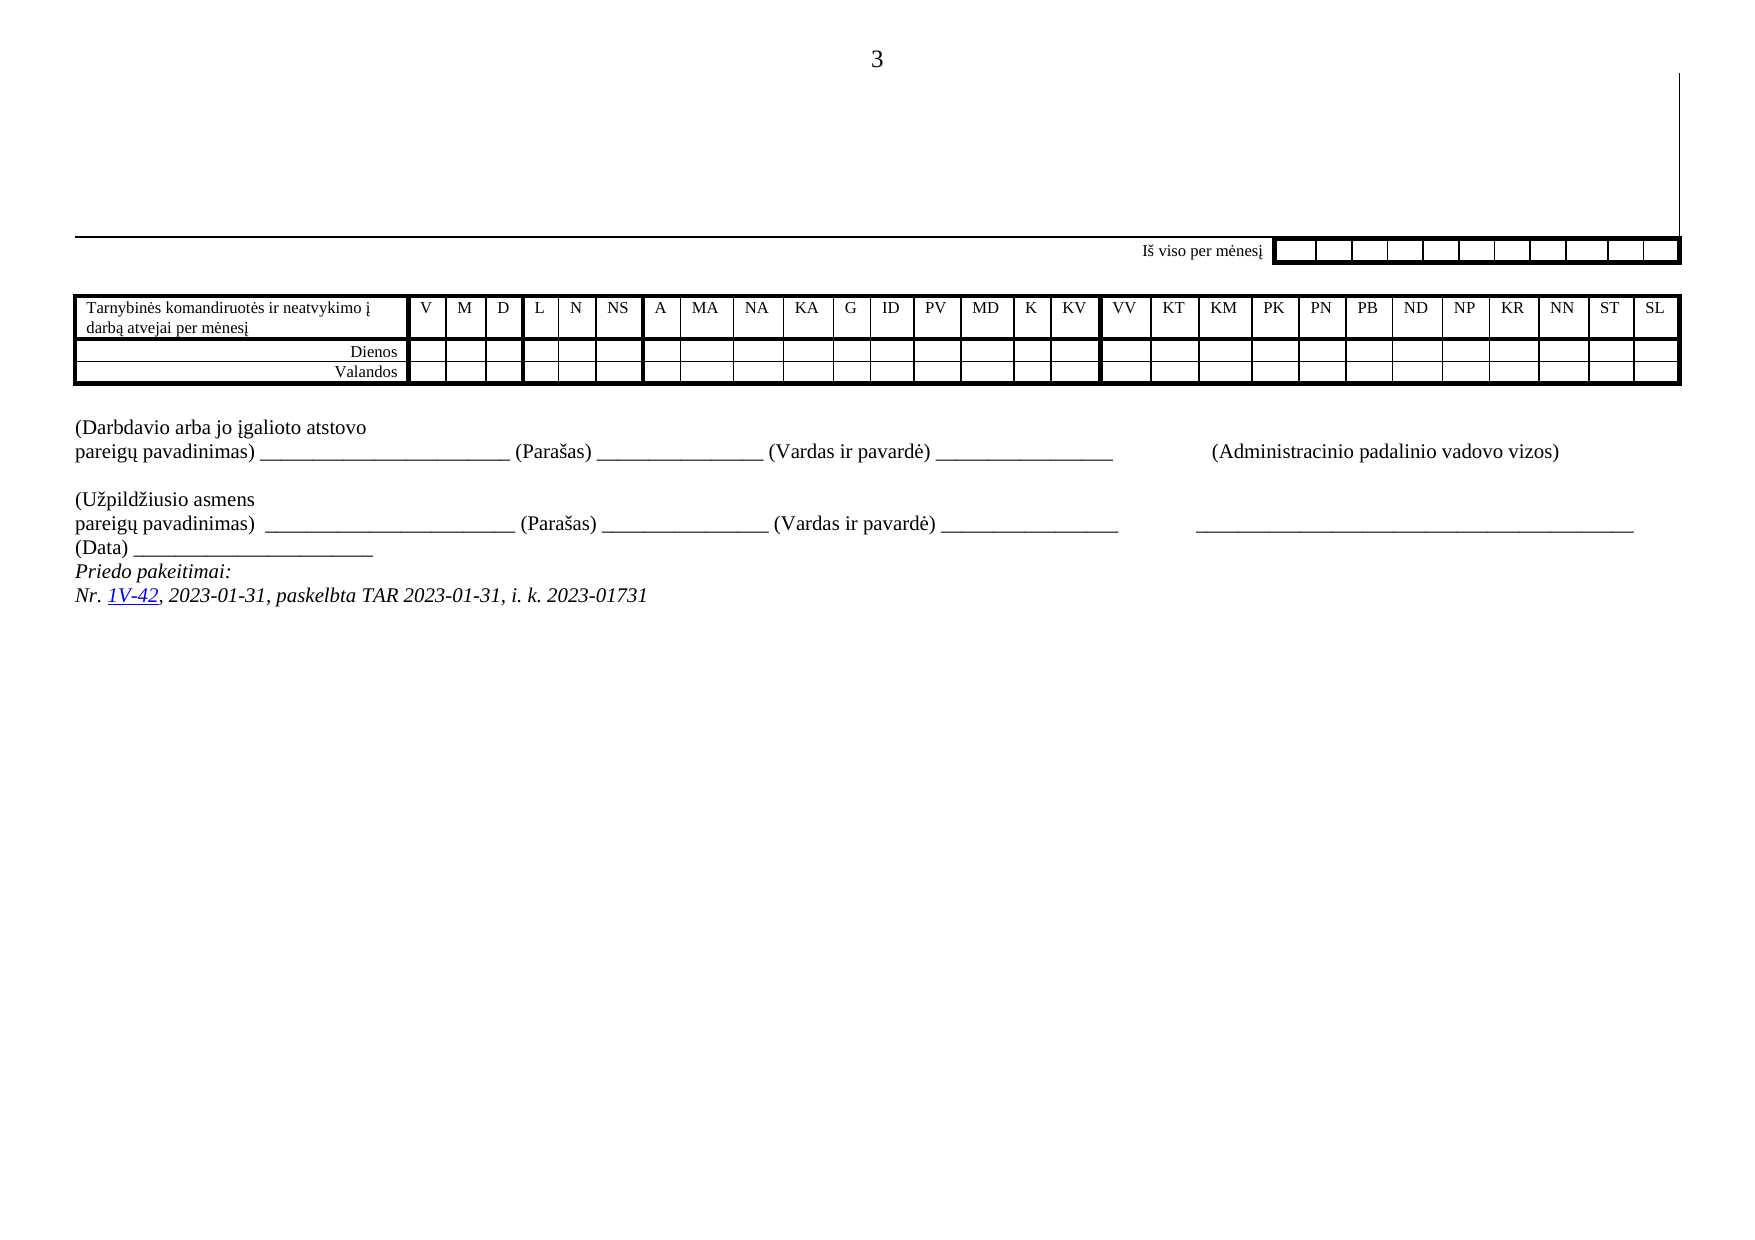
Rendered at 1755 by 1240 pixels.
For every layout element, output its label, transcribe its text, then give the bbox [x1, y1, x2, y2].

table_cell [734, 362, 783, 381]
table_cell [1347, 362, 1392, 381]
table_cell [1540, 341, 1588, 361]
table_header M [447, 298, 485, 337]
table_cell [1424, 241, 1458, 260]
table_cell [1347, 341, 1392, 361]
table_header KR [1490, 298, 1538, 337]
table_header Tarnybinės komandiruotės ir neatvykimo į darbą atvejai per mėnesį [77, 298, 406, 337]
table_cell [1200, 362, 1251, 381]
table_cell [1495, 241, 1529, 260]
table_header KA [784, 298, 833, 337]
table_header KM [1200, 298, 1251, 337]
table_cell [1052, 362, 1098, 381]
table_header L [525, 298, 558, 337]
table_header NA [734, 298, 783, 337]
table_cell [559, 341, 595, 361]
table_header ID [871, 298, 913, 337]
table_header V [411, 298, 445, 337]
table_cell [645, 362, 680, 381]
table_header KT [1152, 298, 1198, 337]
text (Data) _______________________ [75, 535, 1679, 559]
text pareigų pavadinimas) ________________________ (Parašas) ________________ (Vardas ir pavardė) _________________ __________________________________________ [75, 511, 1679, 535]
table_header PK [1253, 298, 1298, 337]
table_cell [447, 341, 485, 361]
table_header MD [962, 298, 1013, 337]
table_cell [1490, 362, 1538, 381]
table_cell [525, 341, 558, 361]
table_header NN [1540, 298, 1588, 337]
table_cell [1490, 341, 1538, 361]
table_cell [871, 362, 913, 381]
table_cell [1353, 241, 1387, 260]
table_cell [1300, 341, 1345, 361]
table_cell [1609, 241, 1643, 260]
table_cell [1388, 241, 1422, 260]
table_cell [681, 362, 733, 381]
table_cell [1590, 341, 1633, 361]
table_cell [734, 341, 783, 361]
table_cell [645, 341, 680, 361]
table_cell [1393, 341, 1442, 361]
table_cell [1277, 241, 1315, 260]
table_cell [1393, 362, 1442, 381]
table_cell [834, 341, 870, 361]
table_cell [681, 341, 733, 361]
table_cell Dienos [77, 341, 406, 361]
table_header K [1015, 298, 1050, 337]
table_cell [1253, 362, 1298, 381]
table_header MA [681, 298, 733, 337]
table_cell [597, 341, 641, 361]
table_cell [915, 362, 960, 381]
table_cell [1635, 341, 1677, 361]
table_cell Valandos [77, 362, 406, 381]
table_cell [487, 362, 521, 381]
table_cell [1152, 341, 1198, 361]
table_header ST [1590, 298, 1633, 337]
table_cell [559, 362, 595, 381]
text (Darbdavio arba jo įgalioto atstovo [75, 415, 1679, 439]
table_header PB [1347, 298, 1392, 337]
table_header PN [1300, 298, 1345, 337]
table_cell [962, 362, 1013, 381]
table_cell [411, 341, 445, 361]
table_cell [1300, 362, 1345, 381]
table_cell [1531, 241, 1565, 260]
table_cell [784, 341, 833, 361]
text Priedo pakeitimai: [75, 559, 1679, 583]
table_cell Iš viso per mėnesį [75, 238, 1272, 260]
text (Užpildžiusio asmens [75, 487, 1679, 511]
table_header ND [1393, 298, 1442, 337]
table_header VV [1103, 298, 1150, 337]
table_cell [1015, 341, 1050, 361]
table_cell [784, 362, 833, 381]
table_cell [1540, 362, 1588, 381]
table_cell [962, 341, 1013, 361]
table_cell [1644, 241, 1677, 260]
table_cell [1460, 241, 1494, 260]
table_header NS [597, 298, 641, 337]
table_header SL [1635, 298, 1677, 337]
table_cell [1253, 341, 1298, 361]
table_header G [834, 298, 870, 337]
table_cell [834, 362, 870, 381]
table_cell [915, 341, 960, 361]
table_cell [1103, 341, 1150, 361]
table_cell [1590, 362, 1633, 381]
table_cell [1567, 241, 1607, 260]
table_header A [645, 298, 680, 337]
table_cell [597, 362, 641, 381]
table_header NP [1443, 298, 1489, 337]
table_cell [487, 341, 521, 361]
table_header PV [915, 298, 960, 337]
table_cell [871, 341, 913, 361]
table_cell [1015, 362, 1050, 381]
table_cell [1635, 362, 1677, 381]
table_header D [487, 298, 521, 337]
table_header N [559, 298, 595, 337]
table_header KV [1052, 298, 1098, 337]
table_cell [525, 362, 558, 381]
table_cell [447, 362, 485, 381]
table_cell [1443, 362, 1489, 381]
table_cell [1200, 341, 1251, 361]
table_cell [1152, 362, 1198, 381]
text pareigų pavadinimas) ________________________ (Parašas) ________________ (Vardas ir pavardė) _________________ (Administracinio padalinio vadovo vizos) [75, 439, 1679, 463]
table_cell [1317, 241, 1351, 260]
table_cell [1103, 362, 1150, 381]
table_cell [1443, 341, 1489, 361]
table_cell [1052, 341, 1098, 361]
text Nr. 1V-42, 2023-01-31, paskelbta TAR 2023-01-31, i. k. 2023-01731 [75, 583, 1679, 607]
table_cell [411, 362, 445, 381]
